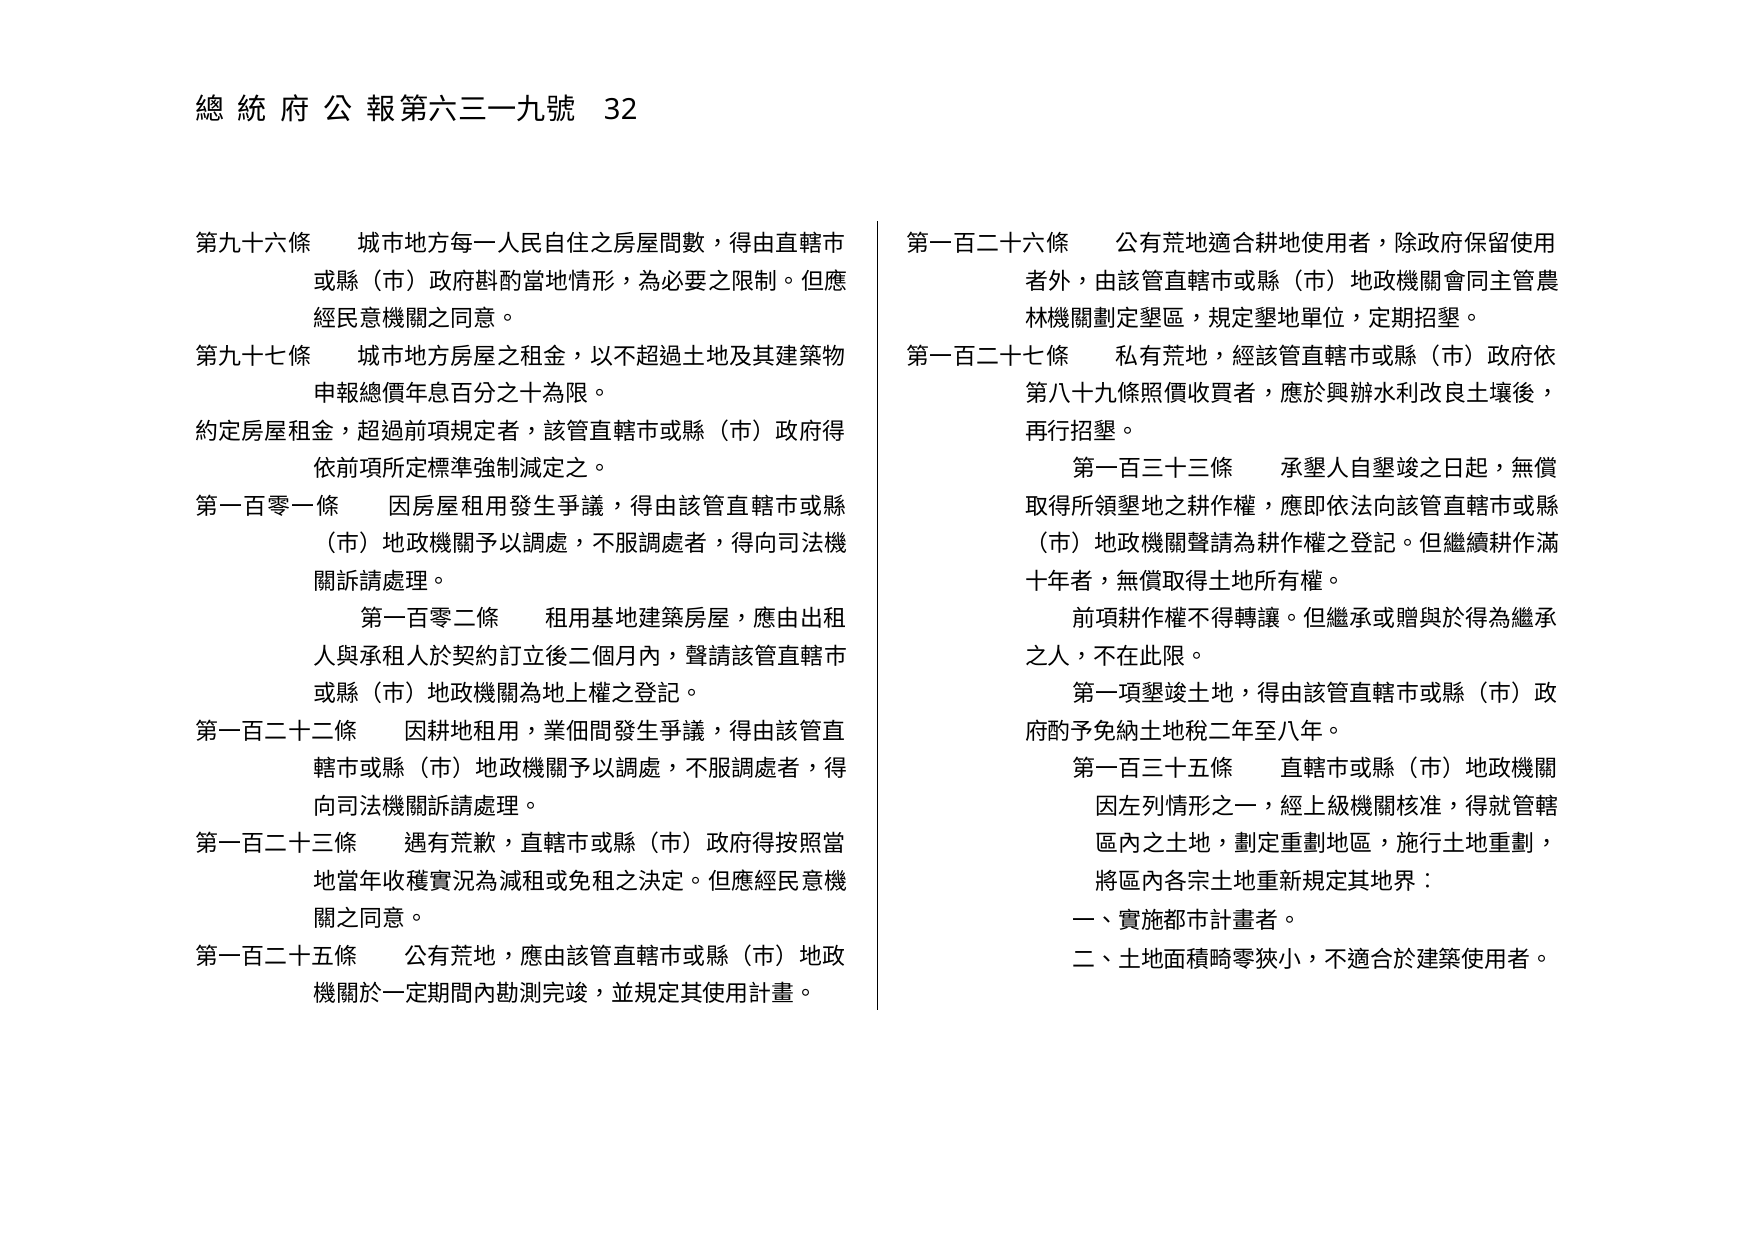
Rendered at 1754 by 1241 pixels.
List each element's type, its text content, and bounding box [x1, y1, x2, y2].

text 二、土地面積畸零狹小，不適合於建築使用者。 [1072, 936, 1559, 976]
text 第一項墾竣土地，得由該管直轄巿或縣（巿）政府酌予免納土地稅二年至八年。 [1025, 672, 1559, 747]
text 第一百零一條 因房屋租用發生爭議，得由該管直轄巿或縣（巿）地政機關予以調處，不服調處者，得向司法機關訴請處理。 [195, 484, 847, 597]
text 第九十七條 城巿地方房屋之租金，以不超過土地及其建築物申報總價年息百分之十為限。 [195, 334, 847, 409]
text 約定房屋租金，超過前項規定者，該管直轄巿或縣（巿）政府得依前項所定標準強制減定之。 [195, 409, 847, 484]
text 第九十六條 城巿地方每一人民自住之房屋間數，得由直轄巿或縣（巿）政府斟酌當地情形，為必要之限制。但應經民意機關之同意。 [195, 222, 847, 334]
text 前項耕作權不得轉讓。但繼承或贈與於得為繼承之人，不在此限。 [1025, 597, 1559, 672]
text 第一百二十二條 因耕地租用，業佃間發生爭議，得由該管直轄巿或縣（巿）地政機關予以調處，不服調處者，得向司法機關訴請處理。 [195, 709, 847, 822]
text 第一百二十六條 公有荒地適合耕地使用者，除政府保留使用者外，由該管直轄巿或縣（巿）地政機關會同主管農林機關劃定墾區，規定墾地單位，定期招墾。 [907, 222, 1559, 334]
text 一、實施都巿計畫者。 [1072, 897, 1559, 936]
text 第一百三十三條 承墾人自墾竣之日起，無償取得所領墾地之耕作權，應即依法向該管直轄巿或縣（巿）地政機關聲請為耕作權之登記。但繼續耕作滿十年者，無償取得土地所有權。 [1025, 447, 1559, 597]
text 第一百零二條 租用基地建築房屋，應由出租人與承租人於契約訂立後二個月內，聲請該管直轄巿或縣（巿）地政機關為地上權之登記。 [313, 597, 847, 709]
text 第一百二十五條 公有荒地，應由該管直轄巿或縣（巿）地政機關於一定期間內勘測完竣，並規定其使用計畫。 [195, 934, 847, 1009]
text 第一百二十三條 遇有荒歉，直轄巿或縣（巿）政府得按照當地當年收穫實況為減租或免租之決定。但應經民意機關之同意。 [195, 822, 847, 934]
text 第一百三十五條 直轄巿或縣（巿）地政機關因左列情形之一，經上級機關核准，得就管轄區內之土地，劃定重劃地區，施行土地重劃，將區內各宗土地重新規定其地界︰ [1072, 747, 1559, 897]
text 第一百二十七條 私有荒地，經該管直轄巿或縣（巿）政府依第八十九條照價收買者，應於興辦水利改良土壤後，再行招墾。 [907, 334, 1559, 447]
